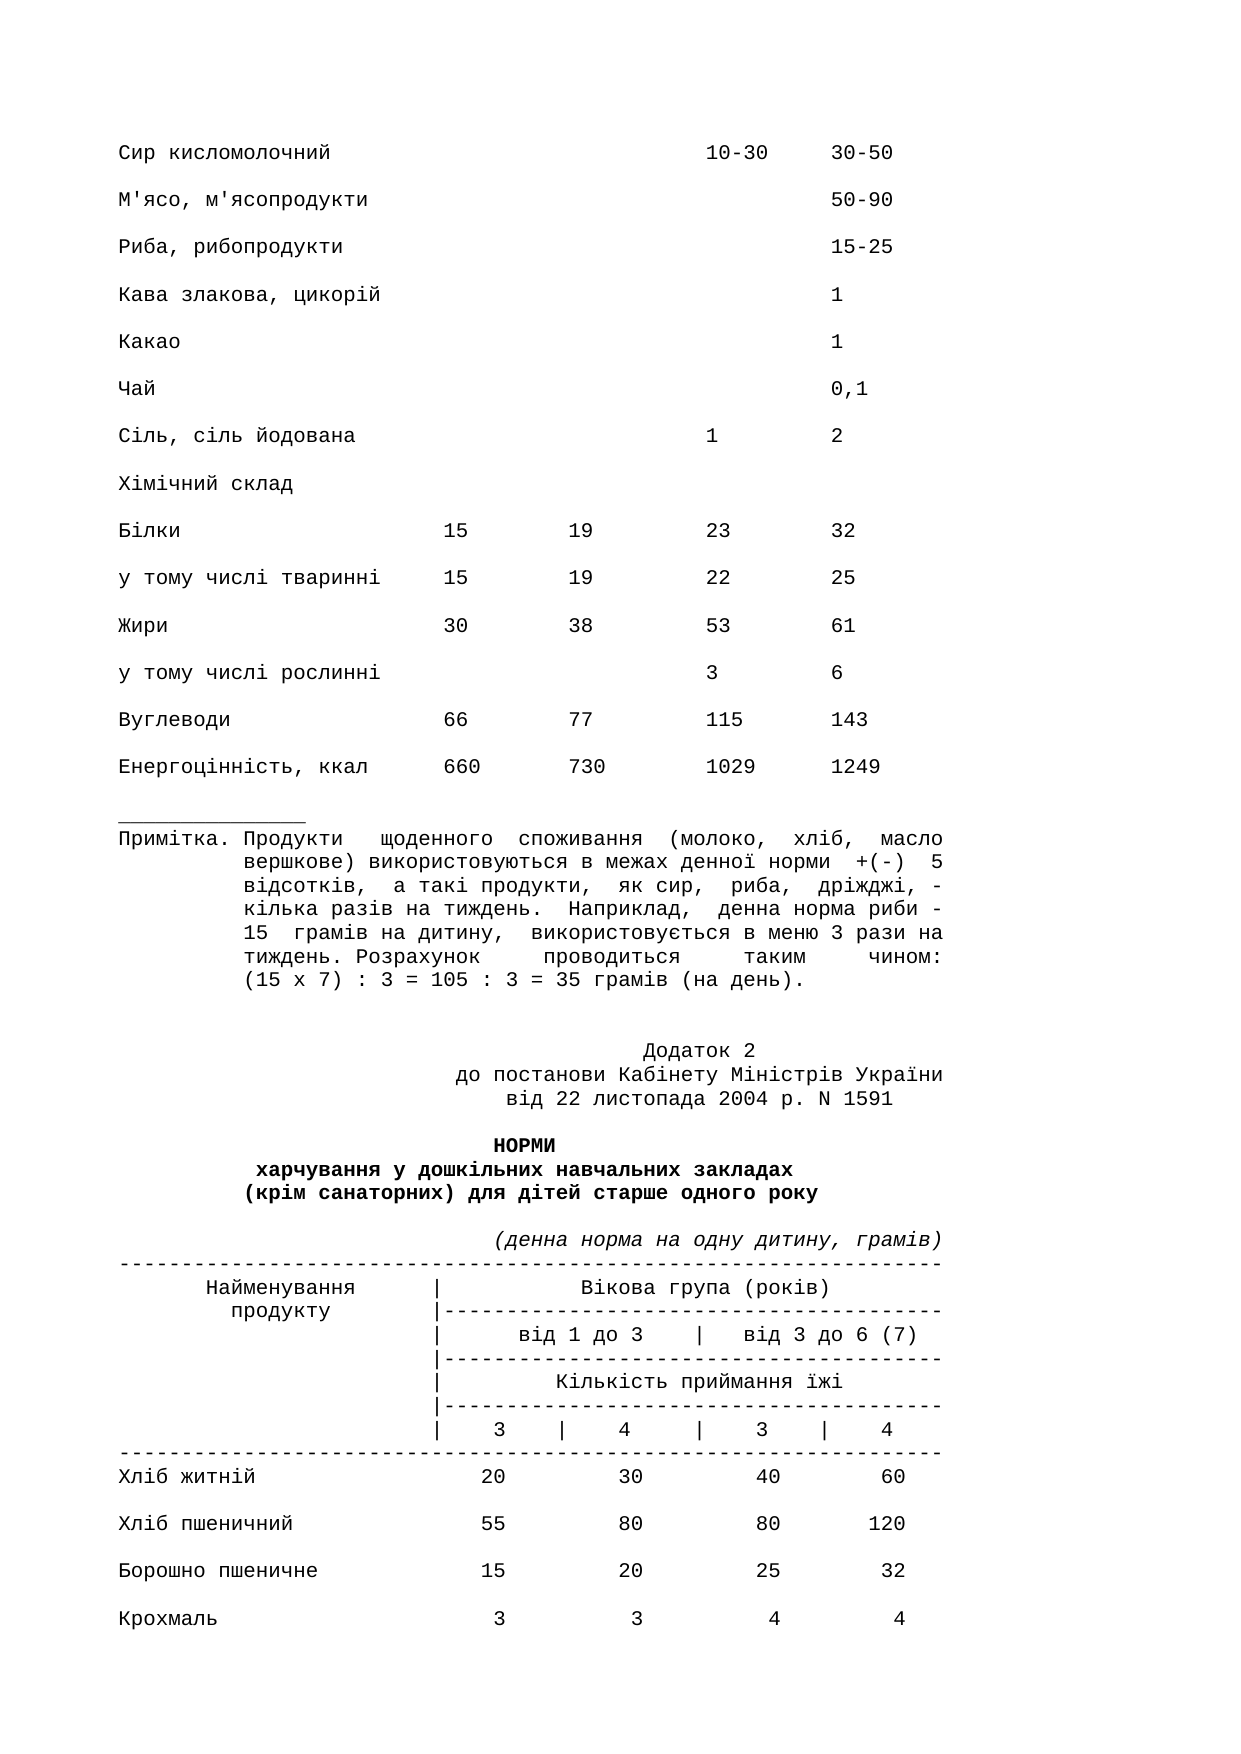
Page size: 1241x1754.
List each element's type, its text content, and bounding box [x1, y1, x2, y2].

text вершкове) використовуються в межах денної норми +(-) 5 [118, 851, 1122, 875]
text _______________ [118, 804, 1122, 827]
text |---------------------------------------- [118, 1395, 1122, 1419]
text Хімічний склад [118, 473, 1122, 496]
text Риба, рибопродукти 15-25 [118, 236, 1122, 260]
text | Кількість приймання їжі [118, 1371, 1122, 1395]
text Борошно пшеничне 15 20 25 32 [118, 1561, 1122, 1584]
text (15 х 7) : 3 = 105 : 3 = 35 грамів (на день). [118, 969, 1122, 993]
text Чай 0,1 [118, 378, 1122, 402]
text у тому числі тваринні 15 19 22 25 [118, 567, 1122, 591]
text Жири 30 38 53 61 [118, 615, 1122, 638]
text Додаток 2 [118, 1040, 1122, 1064]
text від 22 листопада 2004 р. N 1591 [118, 1088, 1122, 1111]
text продукту |---------------------------------------- [118, 1300, 1122, 1324]
text харчування у дошкільних навчальних закладах [118, 1158, 1122, 1182]
text Примітка. Продукти щоденного споживання (молоко, хліб, масло [118, 827, 1122, 851]
text 15 грамів на дитину, використовується в меню 3 рази на [118, 922, 1122, 946]
text М'ясо, м'ясопродукти 50-90 [118, 189, 1122, 213]
text Сир кисломолочний 10-30 30-50 [118, 142, 1122, 165]
text Хліб пшеничний 55 80 80 120 [118, 1513, 1122, 1537]
text Найменування | Вікова група (років) [118, 1277, 1122, 1300]
text (крім санаторних) для дітей старше одного року [118, 1182, 1122, 1206]
text відсотків, а такі продукти, як сир, риба, дріжджі, - [118, 875, 1122, 898]
text у тому числі рослинні 3 6 [118, 662, 1122, 686]
text | 3 | 4 | 3 | 4 [118, 1419, 1122, 1442]
text тиждень. Розрахунок проводиться таким чином: [118, 946, 1122, 969]
text Кава злакова, цикорій 1 [118, 284, 1122, 307]
text | від 1 до 3 | від 3 до 6 (7) [118, 1324, 1122, 1348]
text Какао 1 [118, 331, 1122, 354]
text Білки 15 19 23 32 [118, 520, 1122, 544]
text ------------------------------------------------------------------ [118, 1442, 1122, 1466]
text кілька разів на тиждень. Наприклад, денна норма риби - [118, 898, 1122, 922]
text Хліб житній 20 30 40 60 [118, 1466, 1122, 1489]
text |---------------------------------------- [118, 1348, 1122, 1371]
text (денна норма на одну дитину, грамів) [118, 1229, 1122, 1253]
text Енергоцінність, ккал 660 730 1029 1249 [118, 757, 1122, 780]
text до постанови Кабінету Міністрів України [118, 1064, 1122, 1088]
text НОРМИ [118, 1135, 1122, 1158]
text ------------------------------------------------------------------ [118, 1253, 1122, 1277]
text Сіль, сіль йодована 1 2 [118, 426, 1122, 449]
text Крохмаль 3 3 4 4 [118, 1608, 1122, 1631]
text Вуглеводи 66 77 115 143 [118, 709, 1122, 733]
